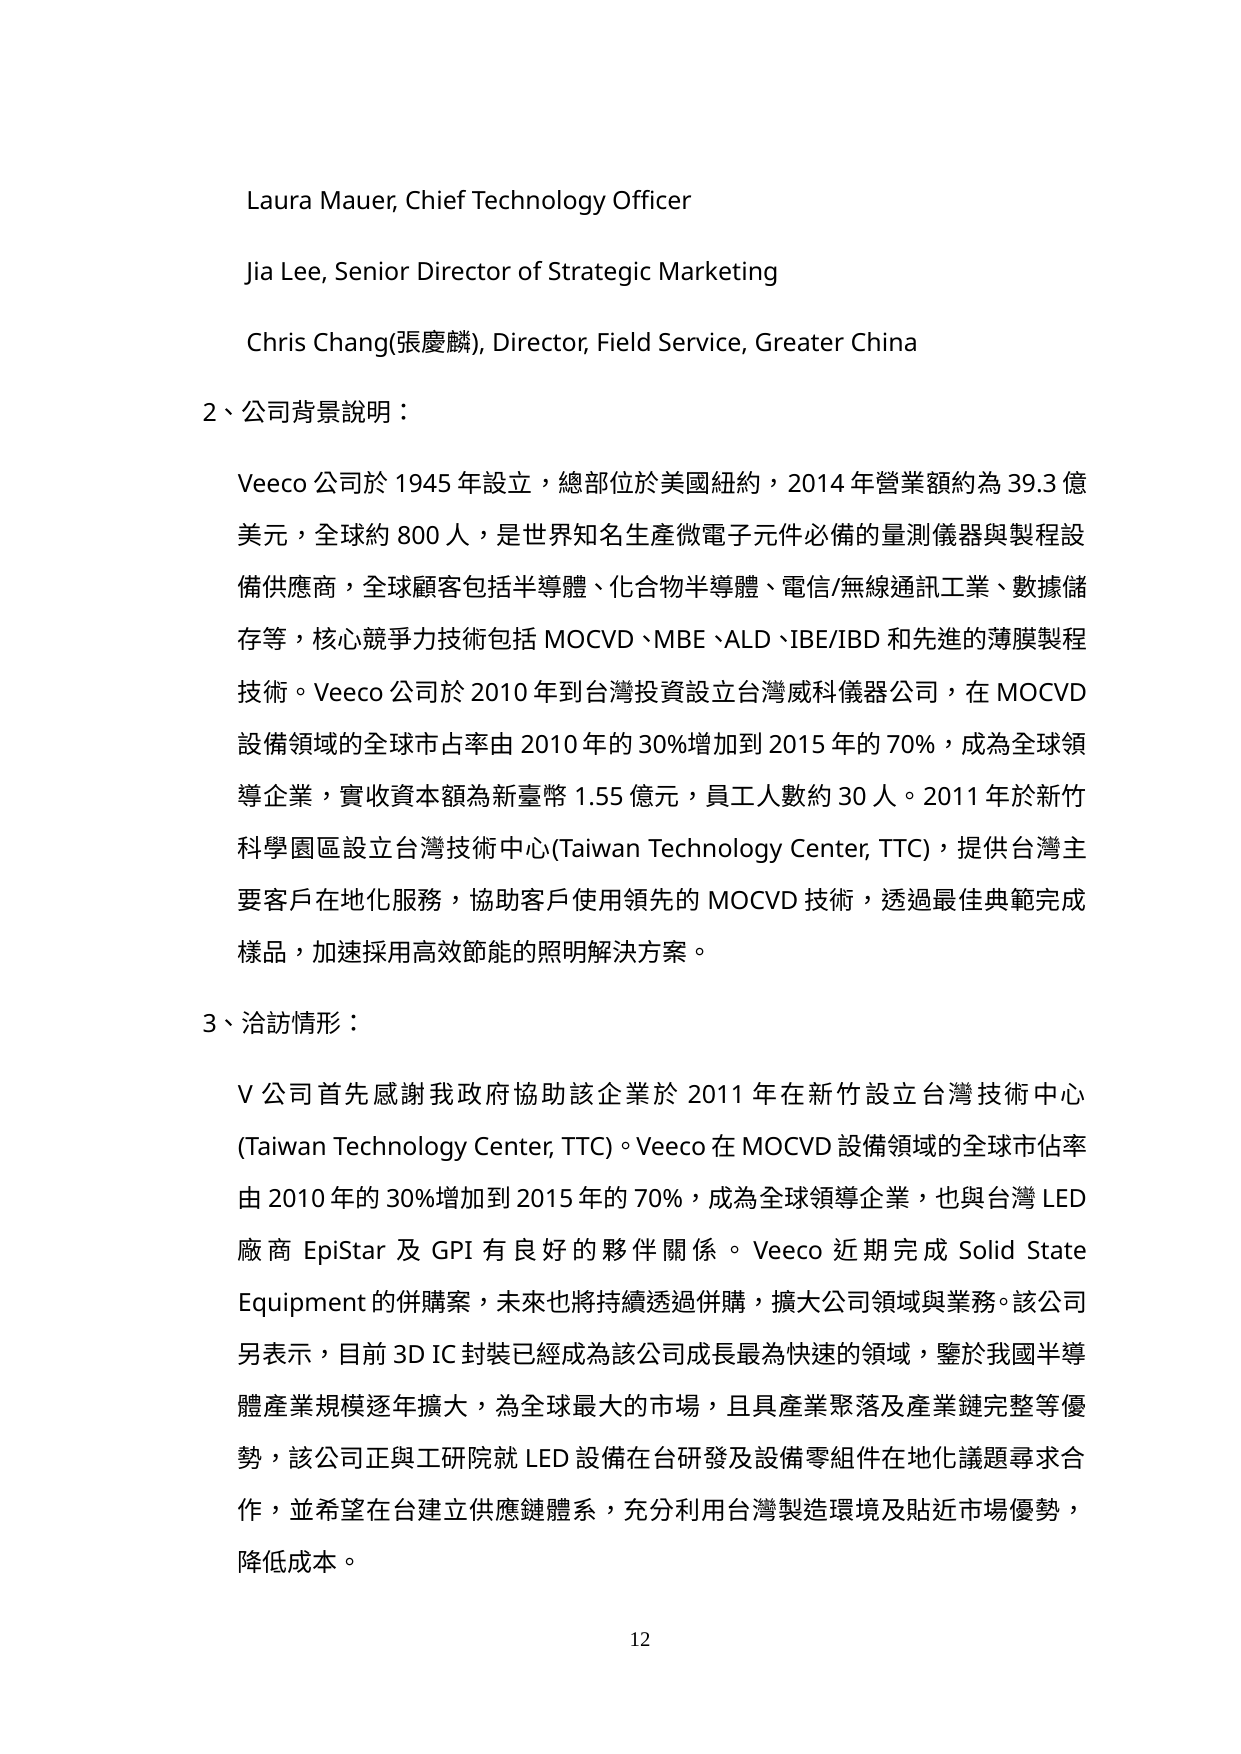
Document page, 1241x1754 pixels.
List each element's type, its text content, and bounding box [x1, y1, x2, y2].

text Jia Lee, Senior Director of Strategic Marketing [246, 235, 1087, 287]
text Veeco公司於1945年設立，總部位於美國紐約，2014年營業額約為39.3億美元，全球約800人，是世界知名生產微電子元件必備的量測儀器與製程設備供應商，全球顧客包括半導體、化合物半導體、電信/無線通訊工業、數據儲存等，核心競爭力技術包括 MOCVD、MBE、ALD、IBE/IBD 和先進的薄膜製程技術。Veeco公司於2010年到台灣投資設立台灣威科儀器公司，在MOCVD設備領域的全球市占率由2010年的30%增加到2015年的70%，成為全球領導企業，實收資本額為新臺幣1.55億元，員工人數約30人。2011年於新竹科學園區設立台灣技術中心(Taiwan Technology Center, TTC)，提供台灣主要客戶在地化服務，協助客戶使用領先的MOCVD技術，透過最佳典範完成樣品，加速採用高效節能的照明解決方案。 [238, 448, 1087, 969]
text 3、洽訪情形： [202, 987, 1087, 1039]
text Chris Chang(張慶麟), Director, Field Service, Greater China [246, 306, 1087, 358]
text V公司首先感謝我政府協助該企業於2011年在新竹設立台灣技術中心(Taiwan Technology Center, TTC)。Veeco在MOCVD設備領域的全球市佔率由2010年的30%增加到2015年的70%，成為全球領導企業，也與台灣LED廠商EpiStar及GPI有良好的夥伴關係。Veeco近期完成Solid State Equipment的併購案，未來也將持續透過併購，擴大公司領域與業務。該公司另表示，目前3D IC封裝已經成為該公司成長最為快速的領域，鑒於我國半導體產業規模逐年擴大，為全球最大的市場，且具產業聚落及產業鏈完整等優勢，該公司正與工研院就LED設備在台研發及設備零組件在地化議題尋求合作，並希望在台建立供應鏈體系，充分利用台灣製造環境及貼近市場優勢，降低成本。 [238, 1058, 1087, 1579]
text Laura Mauer, Chief Technology Officer [246, 164, 1087, 217]
text 2、公司背景說明： [202, 377, 1087, 429]
